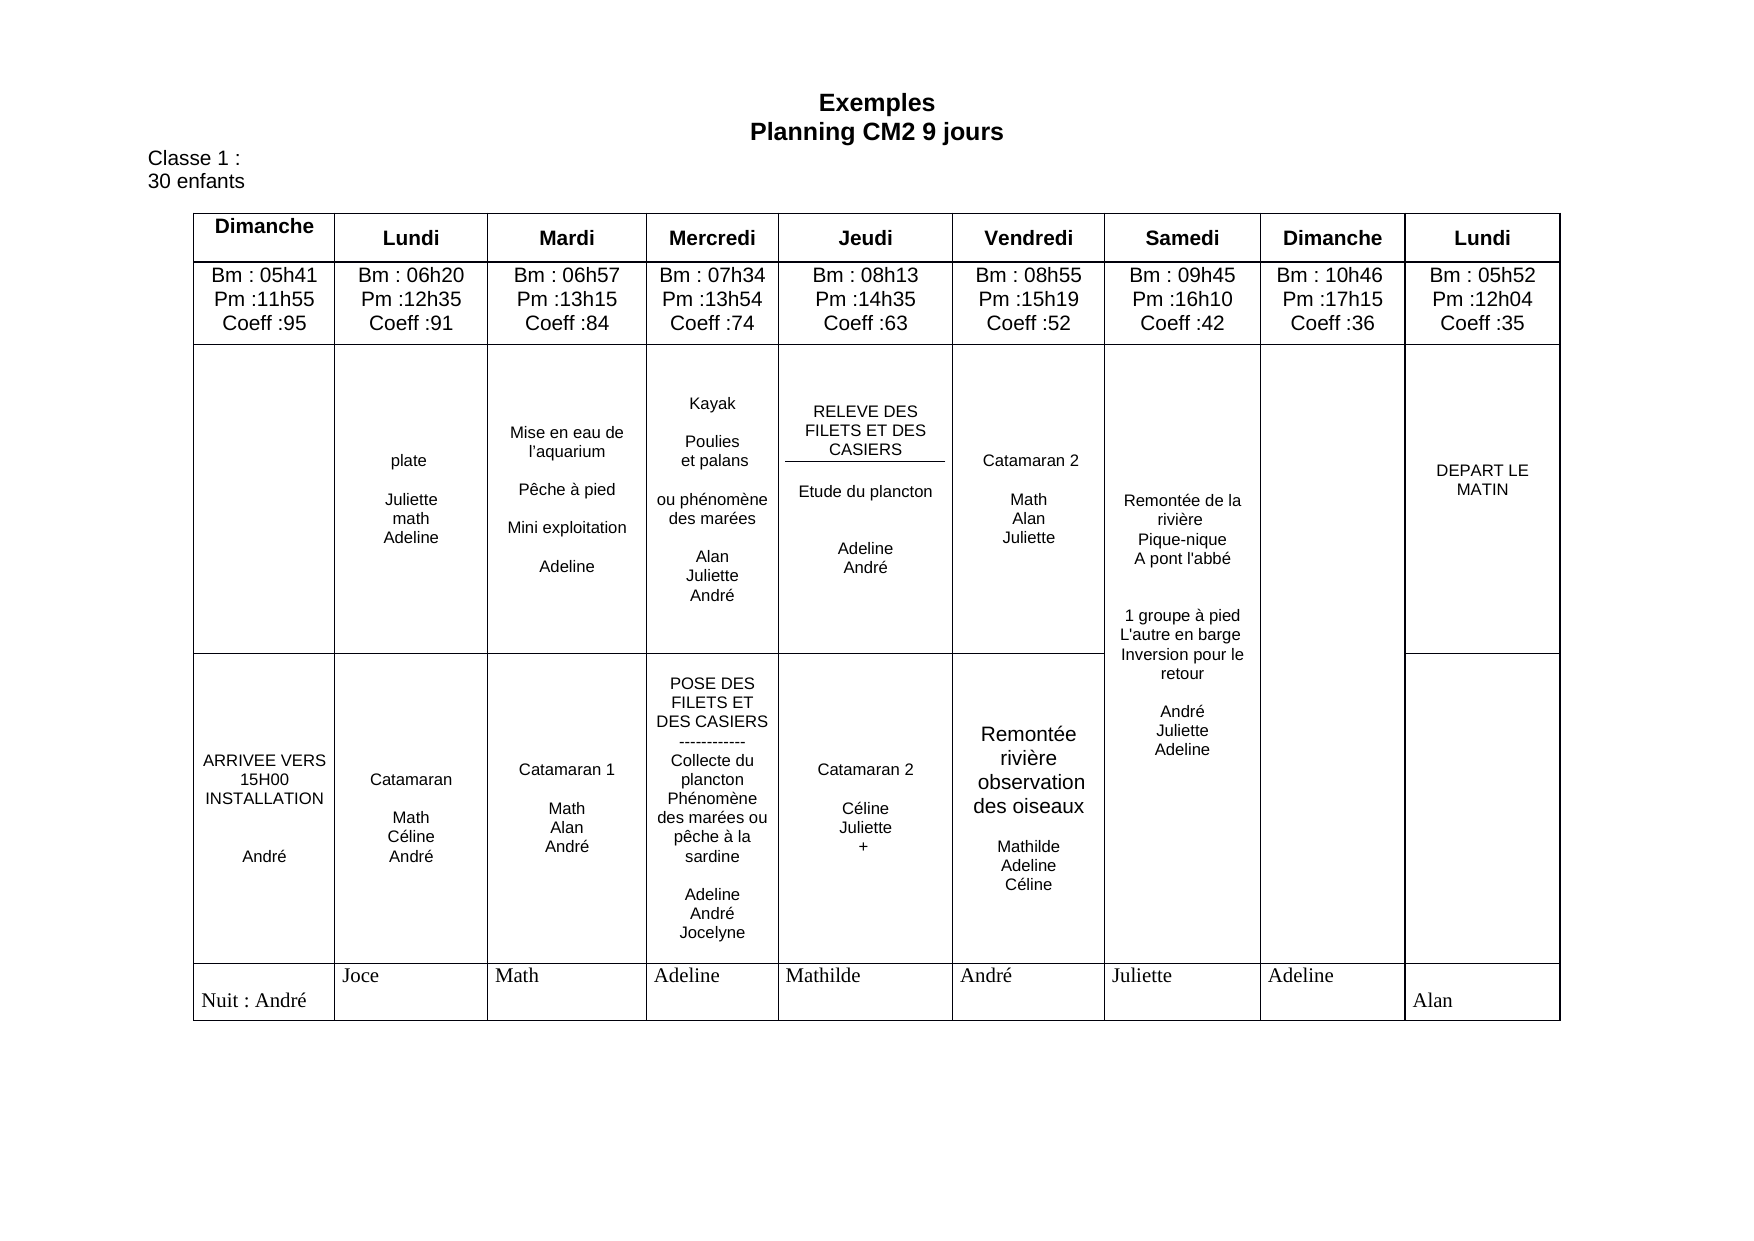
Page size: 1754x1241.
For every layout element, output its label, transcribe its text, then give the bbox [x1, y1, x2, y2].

table_cell Nuit : André [194, 964, 334, 1019]
table_cell Catamaran 2 Céline Juliette + [779, 654, 952, 962]
table_cell André [953, 964, 1104, 1019]
table_cell Remontée rivière observation des oiseaux Mathilde Adeline Céline [953, 654, 1104, 962]
table_cell Mise en eau de l’aquarium Pêche à pied Mini exploitation Adeline [488, 345, 646, 653]
table_cell Catamaran Math Céline André [335, 654, 487, 962]
table_cell Bm : 06h20 Pm :12h35 Coeff :91 [335, 263, 487, 344]
table_cell plate Juliette math Adeline [335, 345, 487, 653]
table_cell Remontée de la rivière Pique-nique A pont l'abbé 1 groupe à pied L'autre en barge Inversion pour le retour André Juliette Adeline [1105, 345, 1260, 962]
table_cell Bm : 07h34 Pm :13h54 Coeff :74 [647, 263, 778, 344]
table_cell Bm : 08h13 Pm :14h35 Coeff :63 [779, 263, 952, 344]
text Classe 1 : [148, 145, 1606, 169]
table_cell Bm : 06h57 Pm :13h15 Coeff :84 [488, 263, 646, 344]
table_header Lundi [335, 214, 487, 261]
table_header Vendredi [953, 214, 1104, 261]
table_cell Bm : 05h52 Pm :12h04 Coeff :35 [1406, 263, 1559, 344]
text 30 enfants [148, 169, 1606, 193]
table_cell RELEVE DES FILETS ET DES CASIERS Etude du plancton Adeline André [779, 345, 952, 653]
table_cell Bm : 05h41 Pm :11h55 Coeff :95 [194, 263, 334, 344]
table_cell Bm : 08h55 Pm :15h19 Coeff :52 [953, 263, 1104, 344]
table_cell Adeline [647, 964, 778, 1019]
table_cell DEPART LE MATIN [1406, 345, 1559, 653]
table_cell Math [488, 964, 646, 1019]
table_cell Alan [1406, 964, 1559, 1019]
table_header Samedi [1105, 214, 1260, 261]
table_header Dimanche [194, 214, 334, 261]
table_header Jeudi [779, 214, 952, 261]
table_cell Juliette [1105, 964, 1260, 1019]
subtitle Planning CM2 9 jours [148, 117, 1606, 145]
table_cell Bm : 10h46 Pm :17h15 Coeff :36 [1261, 263, 1404, 344]
table_header Lundi [1406, 214, 1559, 261]
table_cell Catamaran 2 Math Alan Juliette [953, 345, 1104, 653]
table_cell Bm : 09h45 Pm :16h10 Coeff :42 [1105, 263, 1260, 344]
table_cell [1261, 345, 1404, 962]
table_cell [194, 345, 334, 653]
table_cell ARRIVEE VERS 15H00 INSTALLATION André [194, 654, 334, 962]
table_cell Catamaran 1 Math Alan André [488, 654, 646, 962]
table_header Mardi [488, 214, 646, 261]
table_cell [1406, 654, 1559, 962]
table_cell Mathilde [779, 964, 952, 1019]
subtitle Exemples [148, 88, 1606, 117]
table_header Dimanche [1261, 214, 1404, 261]
table_header Mercredi [647, 214, 778, 261]
table_cell Adeline [1261, 964, 1404, 1019]
table_cell POSE DES FILETS ET DES CASIERS ------------ Collecte du plancton Phénomène des marées ou pêche à la sardine Adeline André Jocelyne [647, 654, 778, 962]
table_cell Kayak Poulies et palans ou phénomène des marées Alan Juliette André [647, 345, 778, 653]
table_cell Joce [335, 964, 487, 1019]
